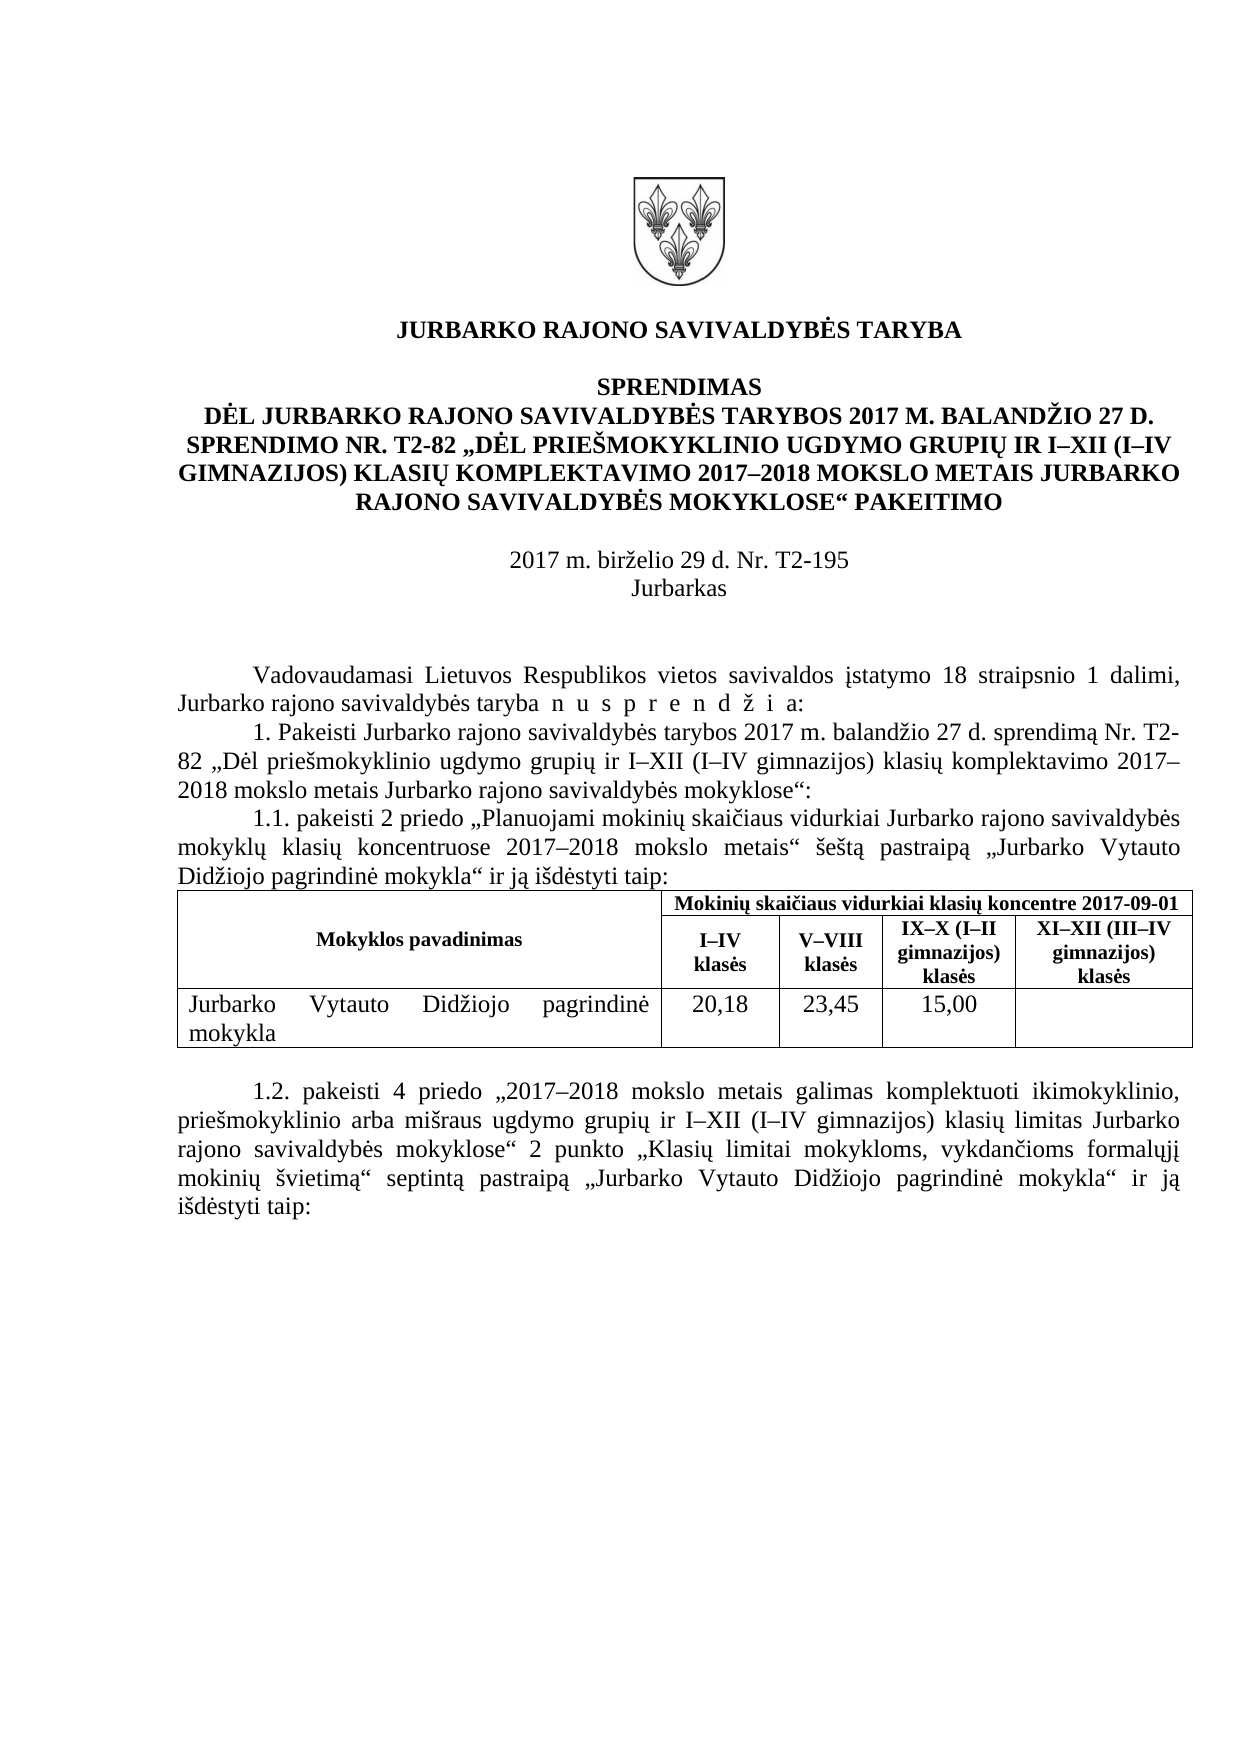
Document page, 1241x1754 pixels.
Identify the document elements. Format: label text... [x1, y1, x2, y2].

table_cell Jurbarko Vytauto Didžiojo pagrindinė mokykla [178, 989, 661, 1047]
table_cell 23,45 [780, 989, 882, 1047]
table_cell 15,00 [883, 989, 1015, 1047]
text 1. Pakeisti Jurbarko rajono savivaldybės tarybos 2017 m. balandžio 27 d. sprendimą Nr. T2-82 „Dėl priešmokyklinio ugdymo grupių ir I–XII (I–IV gimnazijos) klasių komplektavimo 2017–2018 mokslo metais Jurbarko rajono savivaldybės mokyklose“: [177, 717, 1181, 803]
table_header Mokyklos pavadinimas [178, 891, 661, 988]
table_cell IX–X (I–II gimnazijos) klasės [883, 916, 1015, 988]
text 1.1. pakeisti 2 priedo „Planuojami mokinių skaičiaus vidurkiai Jurbarko rajono savivaldybės mokyklų klasių koncentruose 2017–2018 mokslo metais“ šeštą pastraipą „Jurbarko Vytauto Didžiojo pagrindinė mokykla“ ir ją išdėstyti taip: [177, 803, 1181, 890]
text Vadovaudamasi Lietuvos Respublikos vietos savivaldos įstatymo 18 straipsnio 1 dalimi, Jurbarko rajono savivaldybės taryba nusprendžia: [177, 660, 1181, 717]
text DĖL JURBARKO RAJONO SAVIVALDYBĖS TARYBOS 2017 M. BALANDŽIO 27 D. SPRENDIMO NR. T2-82 „DĖL PRIEŠMOKYKLINIO UGDYMO GRUPIŲ IR I–XII (I–IV GIMNAZIJOS) KLASIŲ KOMPLEKTAVIMO 2017–2018 MOKSLO METAIS JURBARKO RAJONO SAVIVALDYBĖS MOKYKLOSE“ PAKEITIMO [177, 401, 1181, 516]
table_cell 20,18 [662, 989, 779, 1047]
table_cell V–VIII klasės [780, 916, 882, 988]
text 2017 m. birželio 29 d. Nr. T2-195 [177, 545, 1181, 573]
table_cell [1016, 989, 1192, 1047]
table_cell XI–XII (III–IV gimnazijos) klasės [1016, 916, 1192, 988]
text 1.2. pakeisti 4 priedo „2017–2018 mokslo metais galimas komplektuoti ikimokyklinio, priešmokyklinio arba mišraus ugdymo grupių ir I–XII (I–IV gimnazijos) klasių limitas Jurbarko rajono savivaldybės mokyklose“ 2 punkto „Klasių limitai mokykloms, vykdančioms formalųjį mokinių švietimą“ septintą pastraipą „Jurbarko Vytauto Didžiojo pagrindinė mokykla“ ir ją išdėstyti taip: [177, 1076, 1181, 1220]
table_header Mokinių skaičiaus vidurkiai klasių koncentre 2017-09-01 [662, 891, 1192, 915]
table_cell I–IV klasės [662, 916, 779, 988]
text JURBARKO RAJONO SAVIVALDYBĖS TARYBA [177, 315, 1181, 343]
text Jurbarkas [177, 573, 1181, 602]
text SPRENDIMAS [177, 372, 1181, 401]
